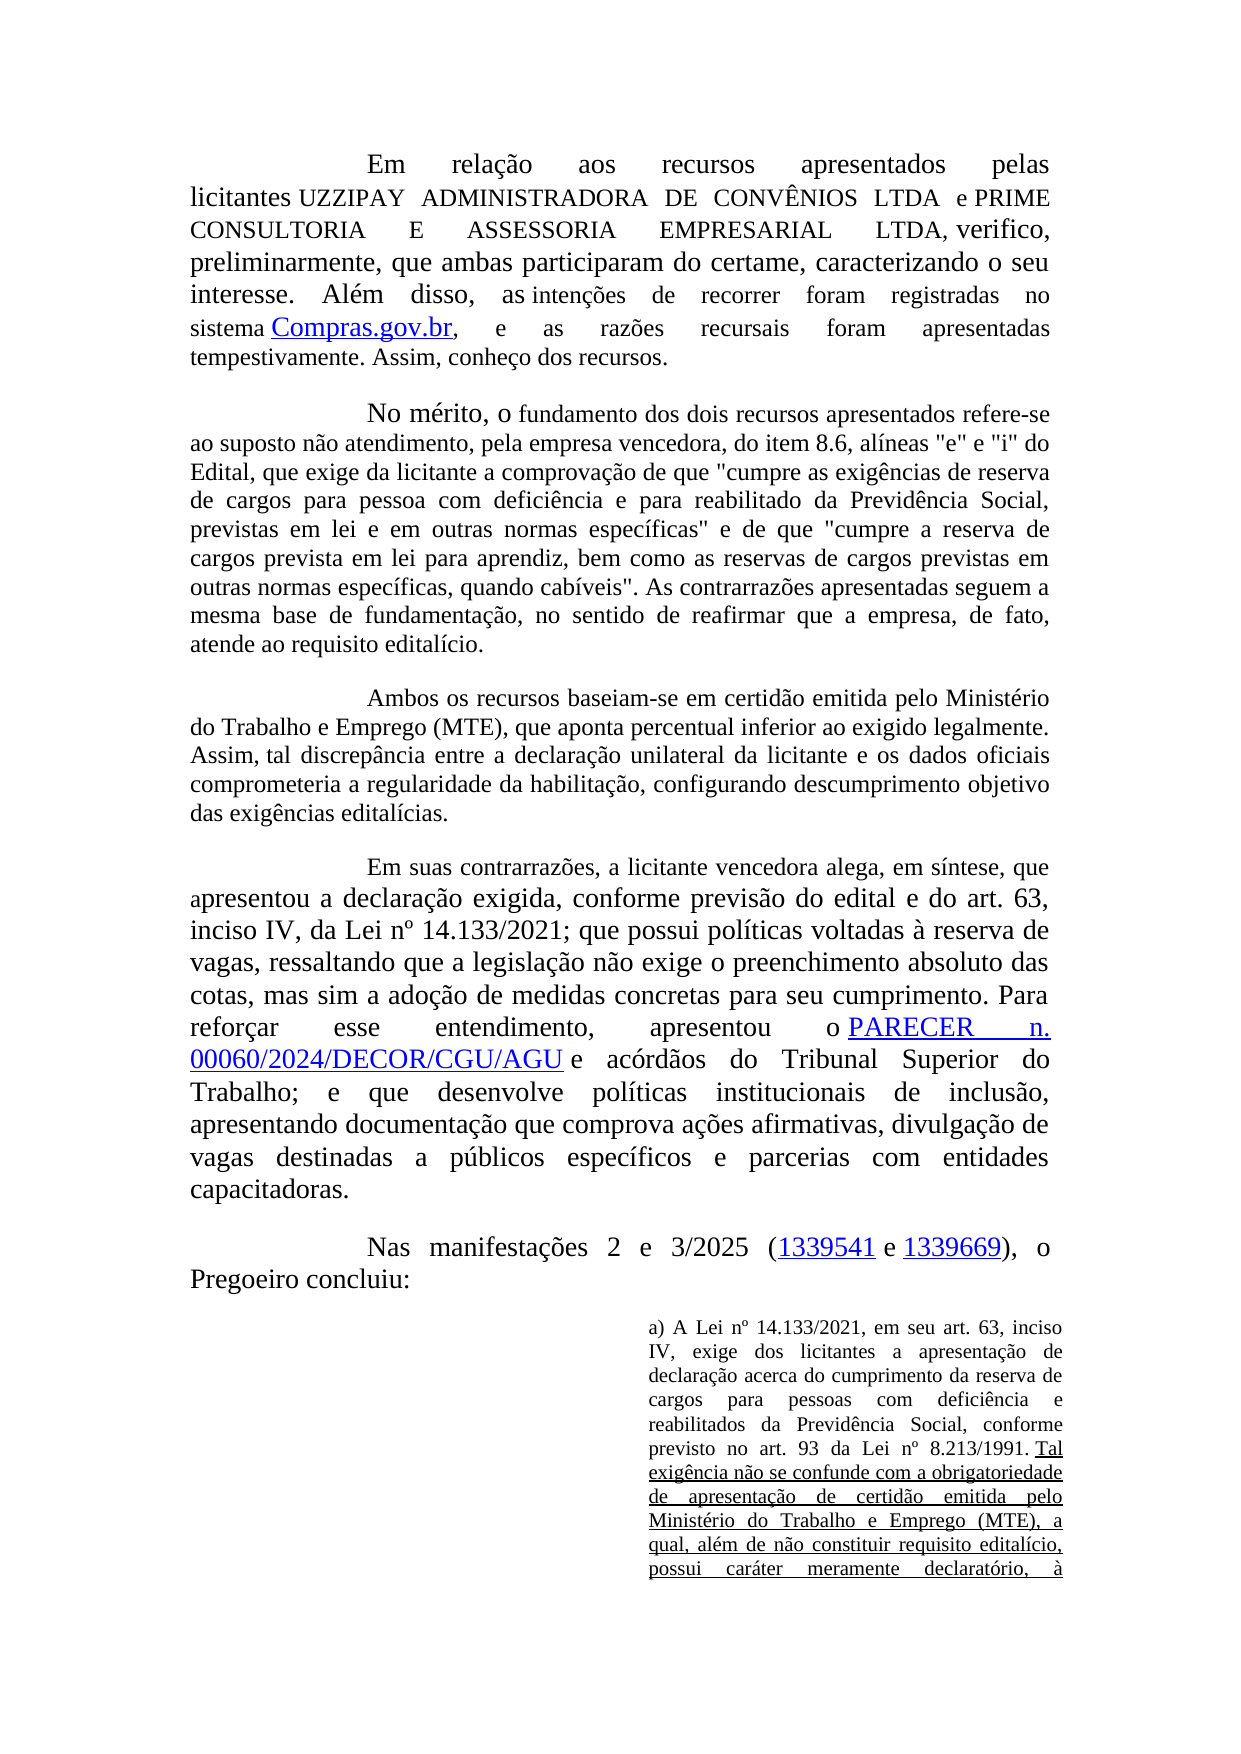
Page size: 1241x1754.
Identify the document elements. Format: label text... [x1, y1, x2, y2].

text Em suas contrarrazões, a licitante vencedora alega, em síntese, que apresentou a declaração exigida, conforme previsão do edital e do art. 63, inciso IV, da Lei nº 14.133/2021; que possui políticas voltadas à reserva de vagas, ressaltando que a legislação não exige o preenchimento absoluto das cotas, mas sim a adoção de medidas concretas para seu cumprimento. Para reforçar esse entendimento, apresentou o PARECER n. 00060/2024/DECOR/CGU/AGU e acórdãos do Tribunal Superior do Trabalho; e que desenvolve políticas institucionais de inclusão, apresentando documentação que comprova ações afirmativas, divulgação de vagas destinadas a públicos específicos e parcerias com entidades capacitadoras. [190, 852, 1051, 1204]
text Nas manifestações 2 e 3/2025 (1339541 e 1339669), o Pregoeiro concluiu: [190, 1229, 1051, 1294]
text qual, além de não constituir requisito editalício, [648, 1530, 1063, 1553]
text Em relação aos recursos apresentados pelas licitantes UZZIPAY ADMINISTRADORA DE CONVÊNIOS LTDA e PRIME CONSULTORIA E ASSESSORIA EMPRESARIAL LTDA, verifico, preliminarmente, que ambas participaram do certame, caracterizando o seu interesse. Além disso, as intenções de recorrer foram registradas no sistema Compras.gov.br, e as razões recursais foram apresentadas tempestivamente. Assim, conheço dos recursos. [190, 148, 1051, 371]
text possui caráter meramente declaratório, à [648, 1554, 1063, 1577]
text Ministério do Trabalho e Emprego (MTE), a [648, 1505, 1063, 1529]
text a) A Lei nº 14.133/2021, em seu art. 63, inciso IV, exige dos licitantes a apresentação de declaração acerca do cumprimento da reserva de cargos para pessoas com deficiência e reabilitados da Previdência Social, conforme previsto no art. 93 da Lei nº 8.213/1991. Tal exigência não se confunde com a obrigatoriedade [648, 1315, 1063, 1480]
text No mérito, o fundamento dos dois recursos apresentados refere-se ao suposto não atendimento, pela empresa vencedora, do item 8.6, alíneas "e" e "i" do Edital, que exige da licitante a comprovação de que "cumpre as exigências de reserva de cargos para pessoa com deficiência e para reabilitado da Previdência Social, previstas em lei e em outras normas específicas" e de que "cumpre a reserva de cargos prevista em lei para aprendiz, bem como as reservas de cargos previstas em outras normas específicas, quando cabíveis". As contrarrazões apresentadas seguem a mesma base de fundamentação, no sentido de reafirmar que a empresa, de fato, atende ao requisito editalício. [190, 396, 1051, 658]
text Ambos os recursos baseiam-se em certidão emitida pelo Ministério do Trabalho e Emprego (MTE), que aponta percentual inferior ao exigido legalmente. Assim, tal discrepância entre a declaração unilateral da licitante e os dados oficiais comprometeria a regularidade da habilitação, configurando descumprimento objetivo das exigências editalícias. [190, 683, 1051, 827]
text de apresentação de certidão emitida pelo [648, 1481, 1063, 1504]
